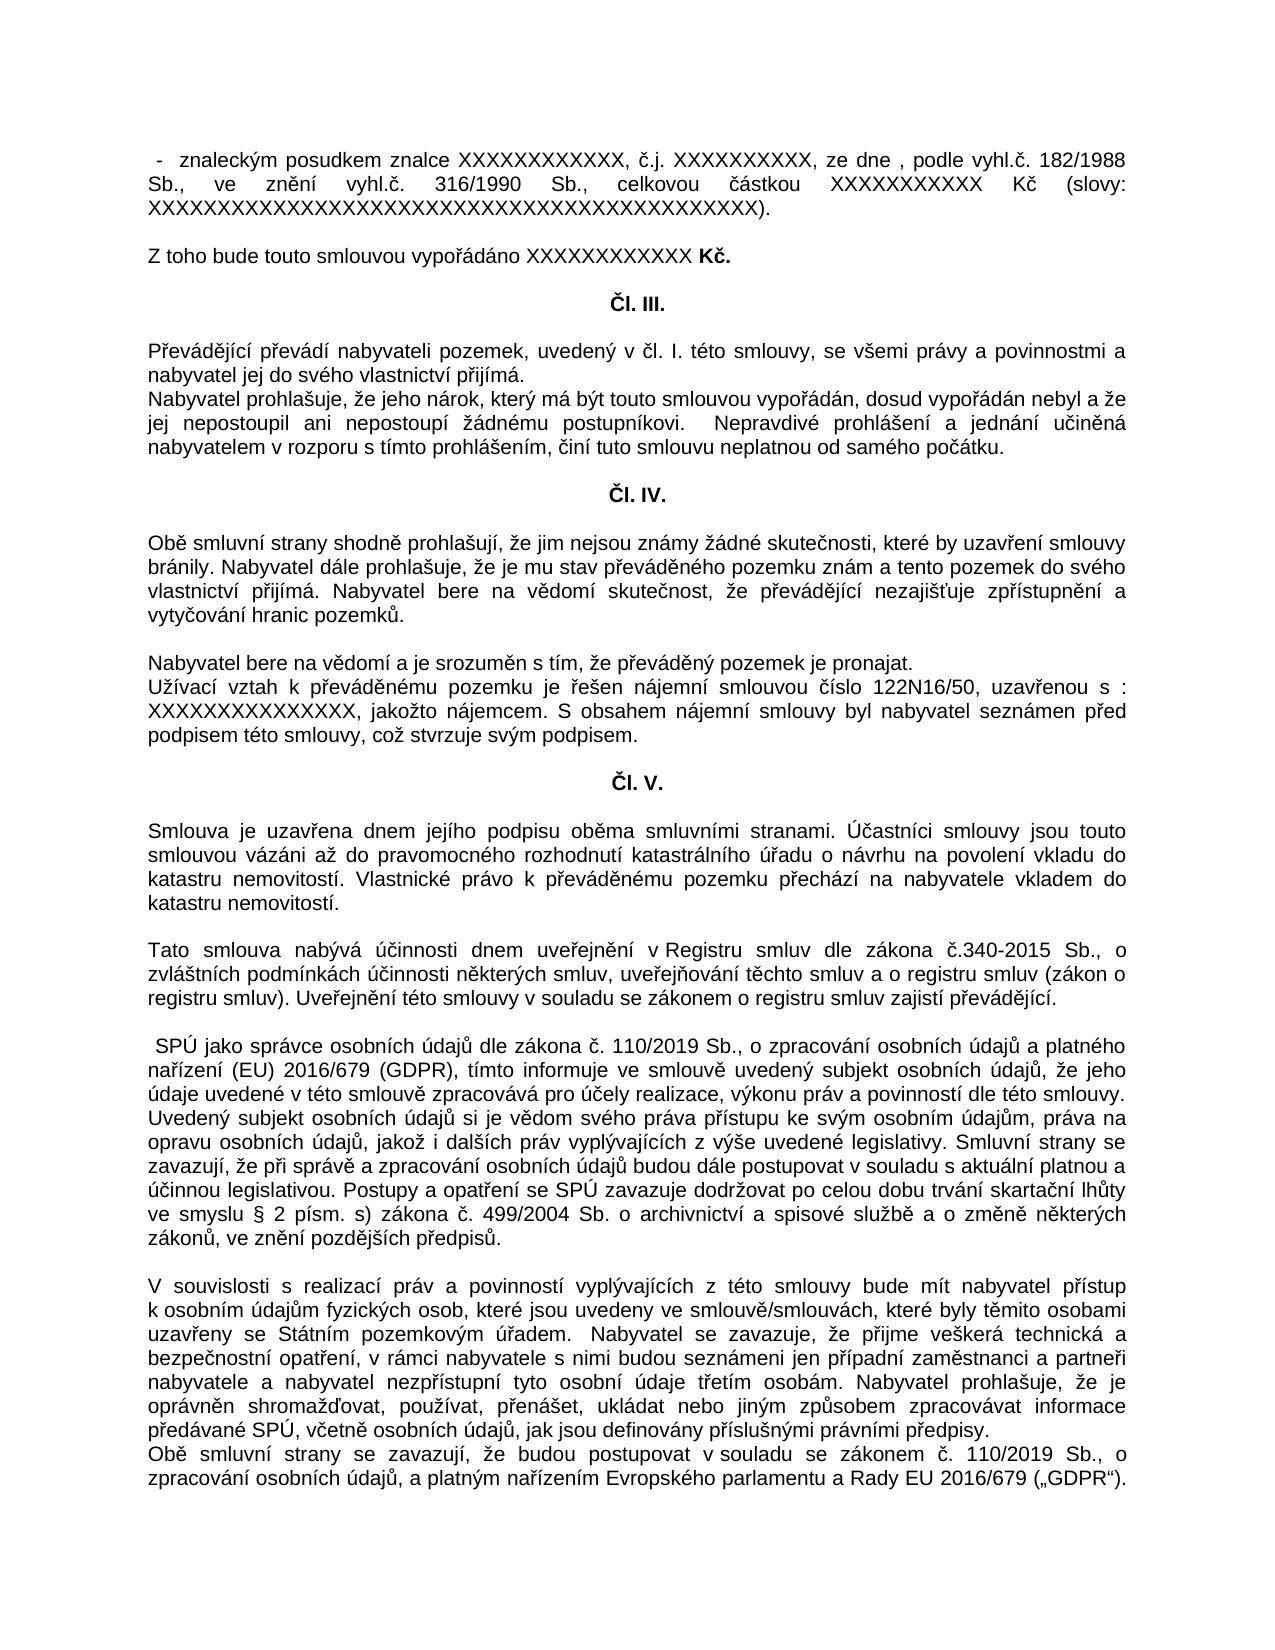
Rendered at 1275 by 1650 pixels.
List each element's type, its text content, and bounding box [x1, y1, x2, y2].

text V souvislosti s realizací práv a povinností vyplývajících z této smlouvy bude mít nabyvatel přístup k osobním údajům fyzických osob, které jsou uvedeny ve smlouvě/smlouvách, které byly těmito osobami uzavřeny se Státním pozemkovým úřadem. Nabyvatel se zavazuje, že přijme veškerá technická a bezpečnostní opatření, v rámci nabyvatele s nimi budou seznámeni jen případní zaměstnanci a partneři nabyvatele a nabyvatel nezpřístupní tyto osobní údaje třetím osobám. Nabyvatel prohlašuje, že je oprávněn shromažďovat, používat, přenášet, ukládat nebo jiným způsobem zpracovávat informace předávané SPÚ, včetně osobních údajů, jak jsou definovány příslušnými právními předpisy. [148, 1274, 1127, 1441]
text Čl. III. [148, 291, 1127, 315]
text Čl. V. [148, 771, 1127, 794]
text Převádějící převádí nabyvateli pozemek, uvedený v čl. I. této smlouvy, se všemi právy a povinnostmi a nabyvatel jej do svého vlastnictví přijímá. [148, 339, 1127, 387]
text Nabyvatel prohlašuje, že jeho nárok, který má být touto smlouvou vypořádán, dosud vypořádán nebyl a že jej nepostoupil ani nepostoupí žádnému postupníkovi. Nepravdivé prohlášení a jednání učiněná nabyvatelem v rozporu s tímto prohlášením, činí tuto smlouvu neplatnou od samého počátku. [148, 387, 1127, 459]
text Smlouva je uzavřena dnem jejího podpisu oběma smluvními stranami. Účastníci smlouvy jsou touto smlouvou vázáni až do pravomocného rozhodnutí katastrálního úřadu o návrhu na povolení vkladu do katastru nemovitostí. Vlastnické právo k převáděnému pozemku přechází na nabyvatele vkladem do katastru nemovitostí. [148, 818, 1127, 914]
text Tato smlouva nabývá účinnosti dnem uveřejnění v Registru smluv dle zákona č.340-2015 Sb., o zvláštních podmínkách účinnosti některých smluv, uveřejňování těchto smluv a o registru smluv (zákon o registru smluv). Uveřejnění této smlouvy v souladu se zákonem o registru smluv zajistí převádějící. [148, 938, 1127, 1010]
text Z toho bude touto smlouvou vypořádáno XXXXXXXXXXXX Kč. [148, 243, 1127, 267]
text Obě smluvní strany se zavazují, že budou postupovat v souladu se zákonem č. 110/2019 Sb., o zpracování osobních údajů, a platným nařízením Evropského parlamentu a Rady EU 2016/679 („GDPR“). [148, 1441, 1127, 1489]
text SPÚ jako správce osobních údajů dle zákona č. 110/2019 Sb., o zpracování osobních údajů a platného nařízení (EU) 2016/679 (GDPR), tímto informuje ve smlouvě uvedený subjekt osobních údajů, že jeho údaje uvedené v této smlouvě zpracovává pro účely realizace, výkonu práv a povinností dle této smlouvy. Uvedený subjekt osobních údajů si je vědom svého práva přístupu ke svým osobním údajům, práva na opravu osobních údajů, jakož i dalších práv vyplývajících z výše uvedené legislativy. Smluvní strany se zavazují, že při správě a zpracování osobních údajů budou dále postupovat v souladu s aktuální platnou a účinnou legislativou. Postupy a opatření se SPÚ zavazuje dodržovat po celou dobu trvání skartační lhůty ve smyslu § 2 písm. s) zákona č. 499/2004 Sb. o archivnictví a spisové službě a o změně některých zákonů, ve znění pozdějších předpisů. [148, 1034, 1127, 1250]
text Čl. IV. [148, 483, 1127, 507]
text Obě smluvní strany shodně prohlašují, že jim nejsou známy žádné skutečnosti, které by uzavření smlouvy bránily. Nabyvatel dále prohlašuje, že je mu stav převáděného pozemku znám a tento pozemek do svého vlastnictví přijímá. Nabyvatel bere na vědomí skutečnost, že převádějící nezajišťuje zpřístupnění a vytyčování hranic pozemků. [148, 531, 1127, 627]
text Nabyvatel bere na vědomí a je srozuměn s tím, že převáděný pozemek je pronajat. [148, 651, 1127, 675]
text - znaleckým posudkem znalce XXXXXXXXXXXX, č.j. XXXXXXXXXX, ze dne , podle vyhl.č. 182/1988 Sb., ve znění vyhl.č. 316/1990 Sb., celkovou částkou XXXXXXXXXXX Kč (slovy: XXXXXXXXXXXXXXXXXXXXXXXXXXXXXXXXXXXXXXXXXXXX). [148, 148, 1127, 219]
text Užívací vztah k převáděnému pozemku je řešen nájemní smlouvou číslo 122N16/50, uzavřenou s : XXXXXXXXXXXXXXX, jakožto nájemcem. S obsahem nájemní smlouvy byl nabyvatel seznámen před podpisem této smlouvy, což stvrzuje svým podpisem. [148, 675, 1127, 747]
